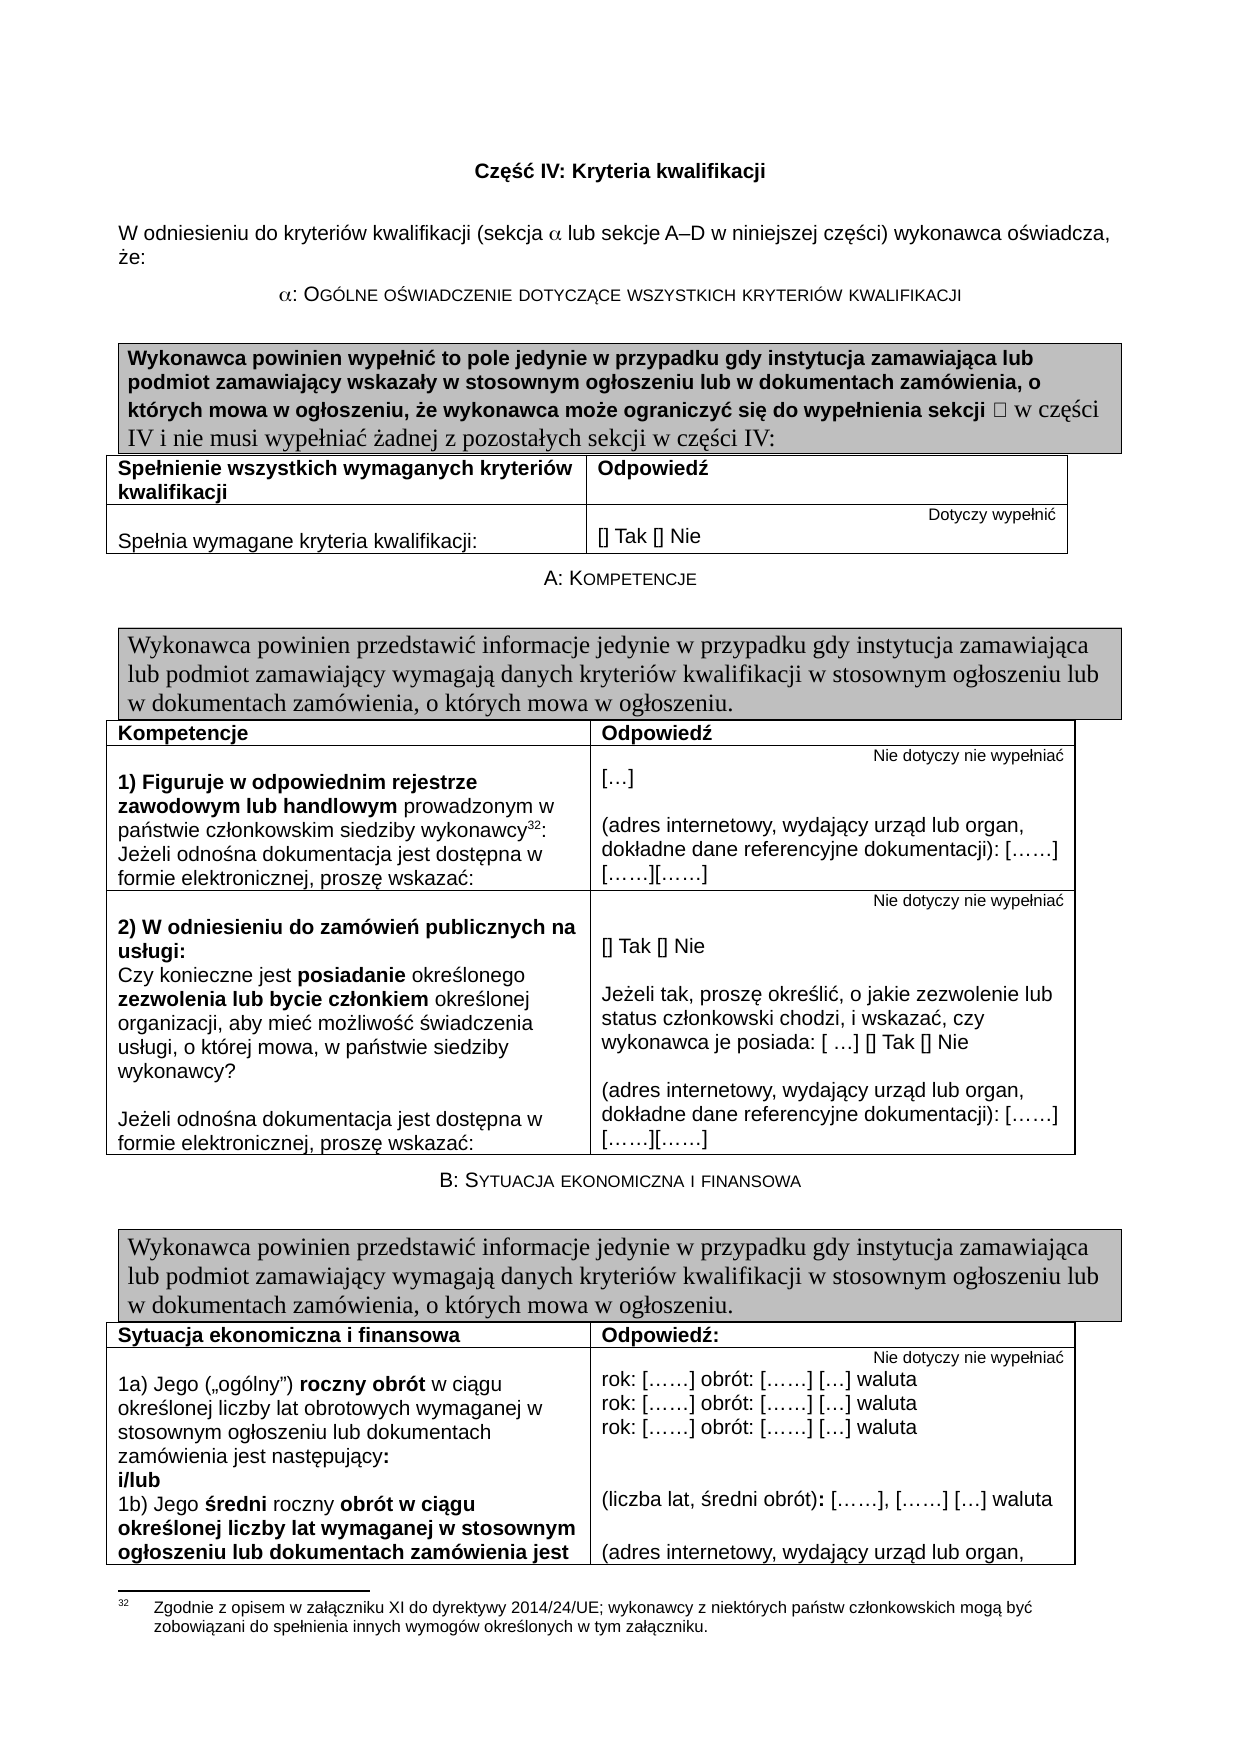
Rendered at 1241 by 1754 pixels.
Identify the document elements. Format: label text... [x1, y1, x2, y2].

table_header Odpowiedź [591, 721, 1074, 745]
table_cell Nie dotyczy nie wypełniać […] (adres internetowy, wydający urząd lub organ, dokładne dane referencyjne dokumentacji): [……][……][……] [591, 746, 1074, 890]
text Wykonawca powinien wypełnić to pole jedynie w przypadku gdy instytucja zamawiająca lub podmiot zamawiający wskazały w stosownym ogłoszeniu lub w dokumentach zamówienia, o których mowa w ogłoszeniu, że wykonawca może ograniczyć się do wypełnienia sekcji  w części IV i nie musi wypełniać żadnej z pozostałych sekcji w części IV: [119, 344, 1121, 453]
table_cell Spełnia wymagane kryteria kwalifikacji: [107, 505, 586, 552]
title A: Kompetencje [118, 566, 1122, 590]
table_cell 1a) Jego („ogólny”) roczny obrót w ciągu określonej liczby lat obrotowych wymaganej w stosownym ogłoszeniu lub dokumentach zamówienia jest następujący: i/lub 1b) Jego średni roczny obrót w ciągu określonej liczby lat wymaganej w stosownym ogłoszeniu lub dokumentach zamówienia jest następujący (): Jeżeli odnośna dokumentacja jest dostępna w formie elektronicznej, proszę wskazać: [107, 1348, 590, 1563]
table_cell Nie dotyczy nie wypełniać [] Tak [] Nie Jeżeli tak, proszę określić, o jakie zezwolenie lub status członkowski chodzi, i wskazać, czy wykonawca je posiada: [ …] [] Tak [] Nie (adres internetowy, wydający urząd lub organ, dokładne dane referencyjne dokumentacji): [……][……][……] [591, 891, 1074, 1154]
title : Ogólne oświadczenie dotyczące wszystkich kryteriów kwalifikacji [118, 281, 1122, 305]
table_cell 2) W odniesieniu do zamówień publicznych na usługi: Czy konieczne jest posiadanie określonego zezwolenia lub bycie członkiem określonej organizacji, aby mieć możliwość świadczenia usługi, o której mowa, w państwie siedziby wykonawcy? Jeżeli odnośna dokumentacja jest dostępna w formie elektronicznej, proszę wskazać: [107, 891, 590, 1154]
text Wykonawca powinien przedstawić informacje jedynie w przypadku gdy instytucja zamawiająca lub podmiot zamawiający wymagają danych kryteriów kwalifikacji w stosownym ogłoszeniu lub w dokumentach zamówienia, o których mowa w ogłoszeniu. [119, 1230, 1121, 1321]
table_cell Dotyczy wypełnić [] Tak [] Nie [587, 505, 1067, 552]
table_header Odpowiedź [587, 456, 1067, 503]
table_header Kompetencje [107, 721, 590, 745]
table_cell Nie dotyczy nie wypełniać rok: [……] obrót: [……] […] waluta rok: [……] obrót: [……] […] waluta rok: [……] obrót: [……] […] waluta (liczba lat, średni obrót): [……], [……] […] waluta (adres internetowy, wydający urząd lub organ, [591, 1348, 1074, 1563]
table_header Spełnienie wszystkich wymaganych kryteriów kwalifikacji [107, 456, 586, 503]
title B: Sytuacja ekonomiczna i finansowa [118, 1168, 1122, 1192]
text Wykonawca powinien przedstawić informacje jedynie w przypadku gdy instytucja zamawiająca lub podmiot zamawiający wymagają danych kryteriów kwalifikacji w stosownym ogłoszeniu lub w dokumentach zamówienia, o których mowa w ogłoszeniu. [119, 629, 1121, 719]
title Część IV: Kryteria kwalifikacji [118, 159, 1122, 183]
table_cell 1) Figuruje w odpowiednim rejestrze zawodowym lub handlowym prowadzonym w państwie członkowskim siedziby wykonawcy: Jeżeli odnośna dokumentacja jest dostępna w formie elektronicznej, proszę wskazać: [107, 746, 590, 890]
table_header Sytuacja ekonomiczna i finansowa [107, 1323, 590, 1347]
text W odniesieniu do kryteriów kwalifikacji (sekcja  lub sekcje A–D w niniejszej części) wykonawca oświadcza, że: [118, 221, 1122, 269]
table_header Odpowiedź: [591, 1323, 1074, 1347]
